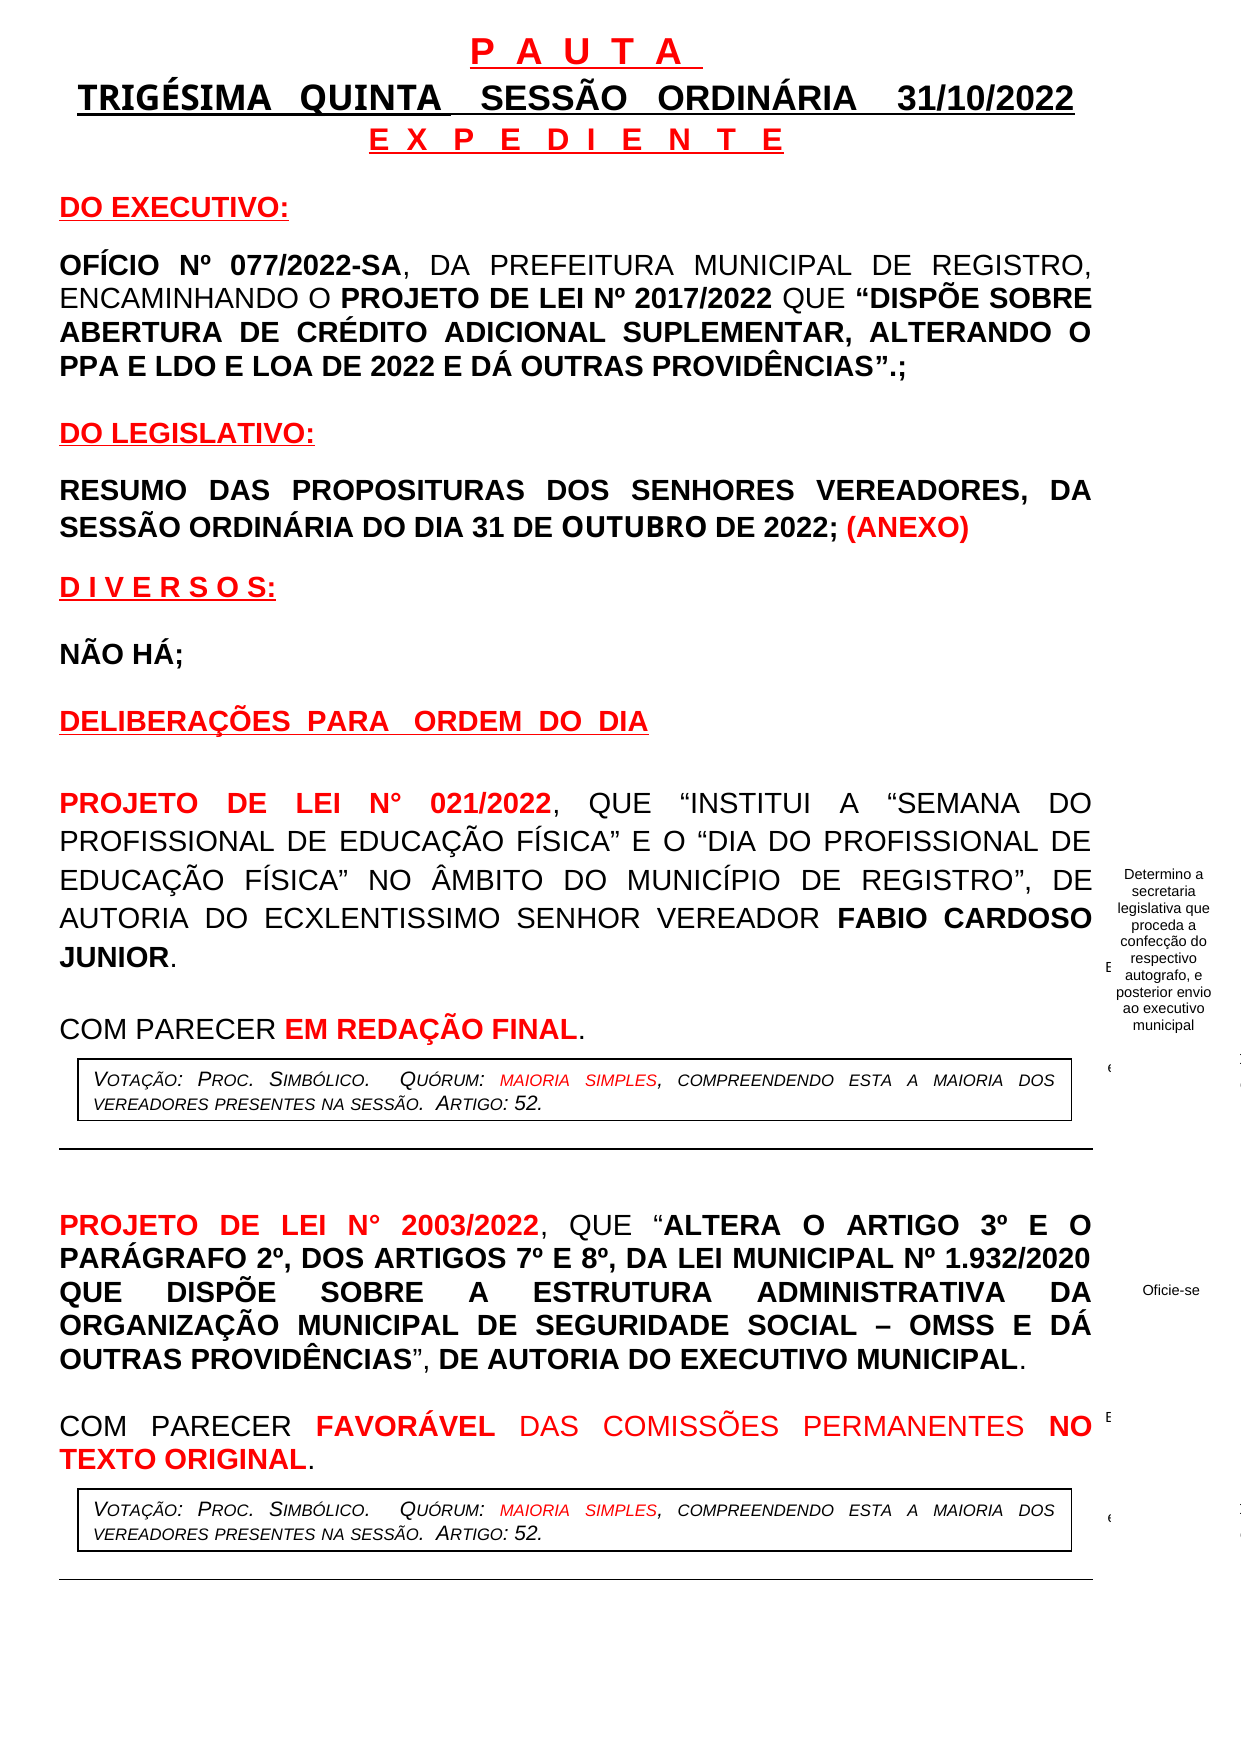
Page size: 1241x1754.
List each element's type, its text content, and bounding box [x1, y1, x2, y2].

text D I V E R S O S: [59, 570, 1093, 604]
text DELIBERAÇÕES PARA ORDEM DO DIA [59, 704, 1093, 738]
text Votação: Proc. Simbólico. Quórum: maioria simples, compreendendo esta a maioria dos vereadores presentes na sessão. Artigo: 52. [93, 1067, 1056, 1113]
title não há; [59, 637, 1093, 671]
text P A U T A [59, 29, 1093, 73]
text projeto de LEI n° 2003/2022, que “ALTERA O ARTIGO 3º E O parágrafo 2º, DOS ARTIGOS 7º E 8º, da lei municipal nº 1.932/2020 que dispõe sobre a estrutura administrativa da organização municipal de seguridade social – OMSS e dá outras providências”, de autoria DO EXecutivo municipal. [59, 1207, 1093, 1375]
subtitle DO EXECUTIVO: [59, 190, 1093, 224]
text RESUMO DAS PROPOSITURAS DOS SENHORES VEREADORES, DA SESSÃO ORDINÁRIA DO DIA 31 DE outubro DE 2022; (ANEXO) [59, 473, 1093, 546]
text trigésima quinta SESSÃO ORDINÁRIA 31/10/2022 [59, 73, 1093, 121]
text Com Parecer FAVORÁVEL das comissões permanentes no texto ORIGINAL. [59, 1409, 1093, 1476]
text Determino a secretaria legislativa que proceda a confecção do respectivo autografo, e posterior envio ao executivo municipal [1111, 866, 1216, 1034]
text projeto de LEI n° 021/2022, que “Institui a “Semana do Profissional de Educação Física” e o “Dia do Profissional de Educação Física” no âmbito do município de Registro”, de autoria DO ECXLENTISSIMO SENHOR VEREADOR fabio cardoso junior. [59, 786, 1093, 974]
text Com Parecer em redação final. [59, 1012, 1093, 1046]
text Votação: Proc. Simbólico. Quórum: maioria simples, compreendendo esta a maioria dos vereadores presentes na sessão. Artigo: 52. [93, 1497, 1056, 1543]
text Oficie-se [1126, 1275, 1216, 1300]
text E X P E D I E N T E [59, 121, 1093, 157]
text DO LEGISLATIVO: [59, 416, 1093, 449]
text OFÍCIO Nº 077/2022-SA, DA PREFEITURA MUNICIPAL DE REGISTRO, ENCAMINHANDO O PROJETO DE LEI nº 2017/2022 QUE “DISPÕE SOBRE ABERTURA DE CRÉDITO ADICIONAL SUPLEMENTAR, ALTERANDO O PPA E LDO E LOA DE 2022 E DÁ OUTRAS PROVIDÊNCIAS”.; [59, 248, 1093, 382]
